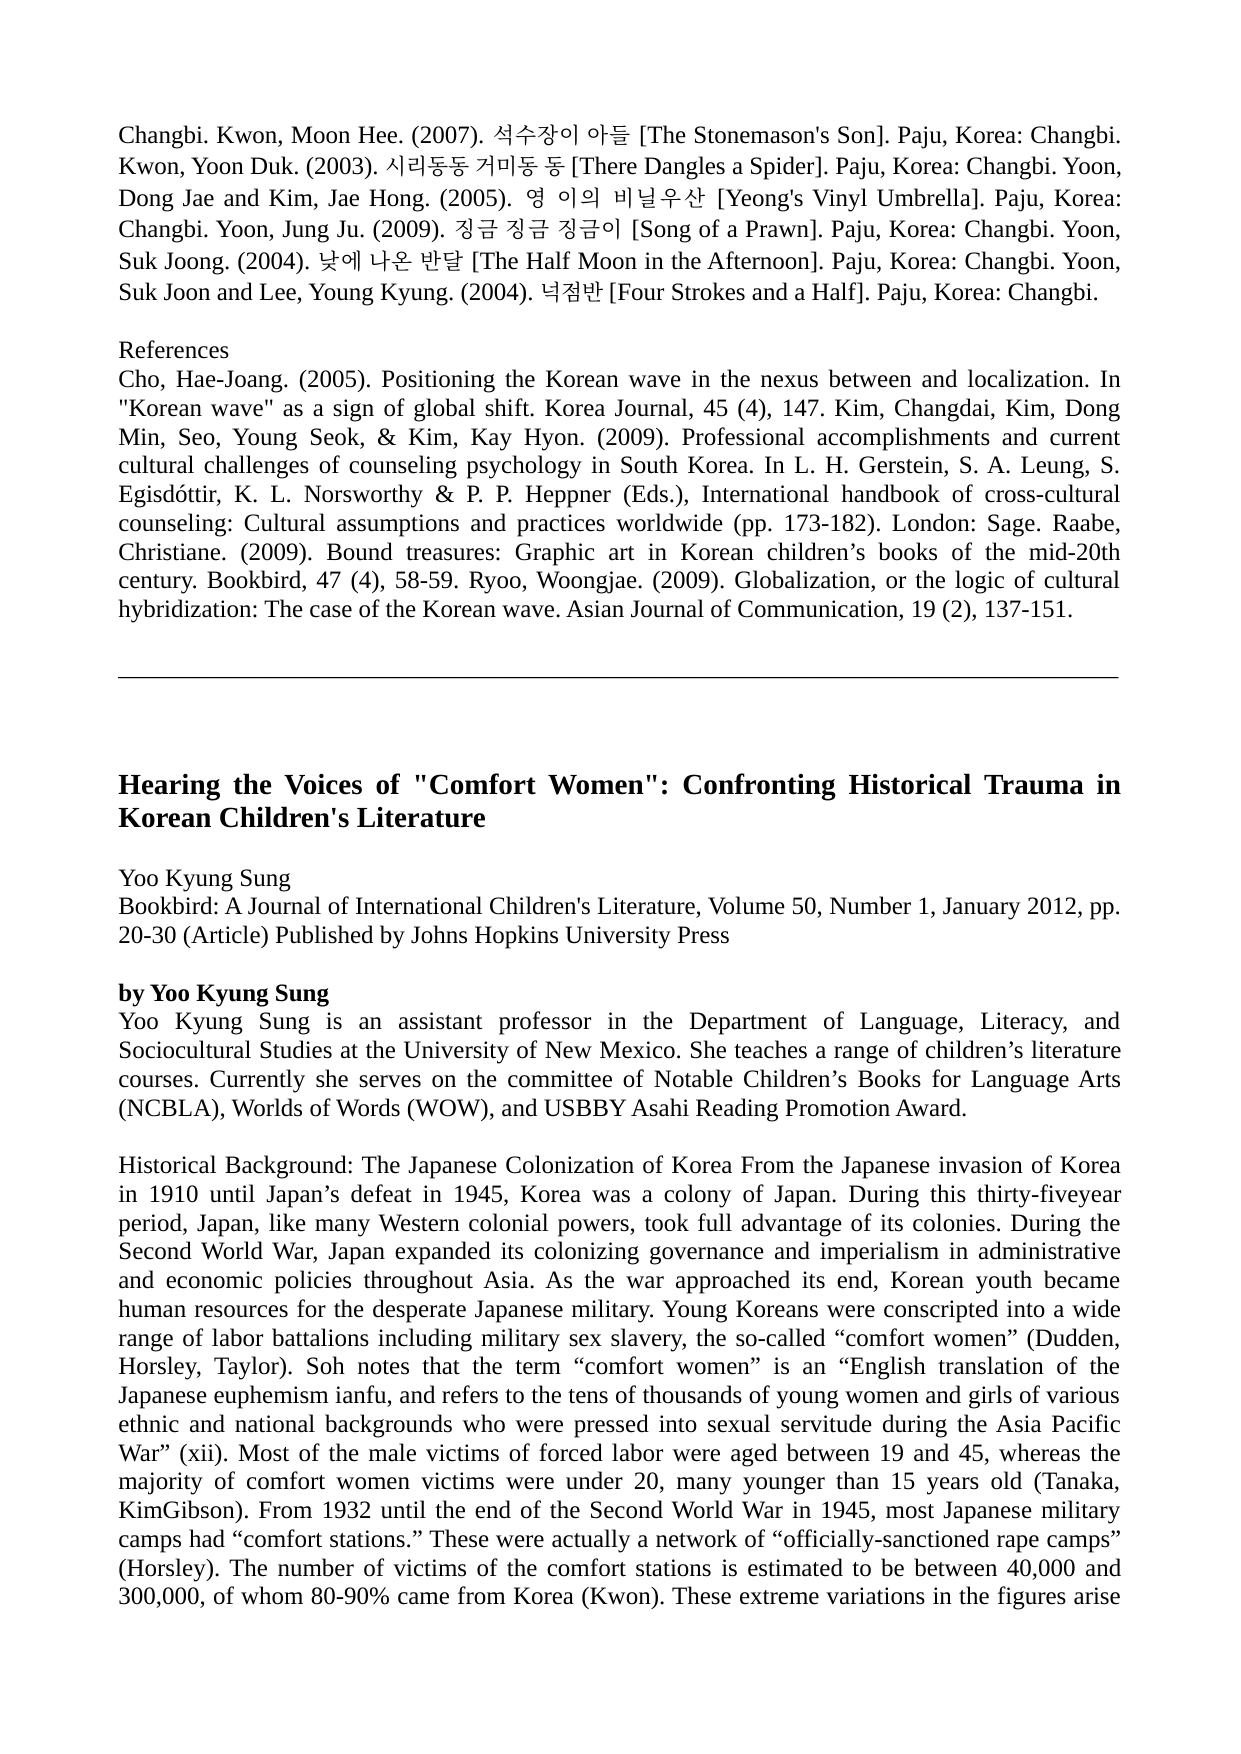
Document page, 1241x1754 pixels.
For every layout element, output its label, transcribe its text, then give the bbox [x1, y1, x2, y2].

text Cho, Hae-Joang. (2005). Positioning the Korean wave in the nexus between and localization. In "Korean wave" as a sign of global shift. Korea Journal, 45 (4), 147. Kim, Changdai, Kim, Dong Min, Seo, Young Seok, & Kim, Kay Hyon. (2009). Professional accomplishments and current cultural challenges of counseling psychology in South Korea. In L. H. Gerstein, S. A. Leung, S. Egisdóttir, K. L. Norsworthy & P. P. Heppner (Eds.), International handbook of cross-cultural counseling: Cultural assumptions and practices worldwide (pp. 173-182). London: Sage. Raabe, Christiane. (2009). Bound treasures: Graphic art in Korean children’s books of the mid-20th century. Bookbird, 47 (4), 58-59. Ryoo, Woongjae. (2009). Globalization, or the logic of cultural hybridization: The case of the Korean wave. Asian Journal of Communication, 19 (2), 137-151. [118, 364, 1122, 623]
text ________________________________________________________________________________ [118, 652, 1122, 681]
text Bookbird: A Journal of International Children's Literature, Volume 50, Number 1, January 2012, pp. 20-30 (Article) Published by Johns Hopkins University Press [118, 891, 1122, 949]
text References [118, 336, 1122, 364]
text by Yoo Kyung Sung [118, 978, 1122, 1006]
text Changbi. Kwon, Moon Hee. (2007). 석수장이 아들 [The Stonemason's Son]. Paju, Korea: Changbi. Kwon, Yoon Duk. (2003). 시리동동 거미동 동 [There Dangles a Spider]. Paju, Korea: Changbi. Yoon, Dong Jae and Kim, Jae Hong. (2005). 영 이의 비닐우산 [Yeong's Vinyl Umbrella]. Paju, Korea: Changbi. Yoon, Jung Ju. (2009). 징금 징금 징금이 [Song of a Prawn]. Paju, Korea: Changbi. Yoon, Suk Joong. (2004). 낮에 나온 반달 [The Half Moon in the Afternoon]. Paju, Korea: Changbi. Yoon, Suk Joon and Lee, Young Kyung. (2004). 넉점반 [Four Strokes and a Half]. Paju, Korea: Changbi. [118, 118, 1122, 307]
text Historical Background: The Japanese Colonization of Korea From the Japanese invasion of Korea in 1910 until Japan’s defeat in 1945, Korea was a colony of Japan. During this thirty-fiveyear period, Japan, like many Western colonial powers, took full advantage of its colonies. During the Second World War, Japan expanded its colonizing governance and imperialism in administrative and economic policies throughout Asia. As the war approached its end, Korean youth became human resources for the desperate Japanese military. Young Koreans were conscripted into a wide range of labor battalions including military sex slavery, the so-called “comfort women” (Dudden, Horsley, Taylor). Soh notes that the term “comfort women” is an “English translation of the Japanese euphemism ianfu, and refers to the tens of thousands of young women and girls of various ethnic and national backgrounds who were pressed into sexual servitude during the Asia Pacific War” (xii). Most of the male victims of forced labor were aged between 19 and 45, whereas the majority of comfort women victims were under 20, many younger than 15 years old (Tanaka, KimGibson). From 1932 until the end of the Second World War in 1945, most Japanese military camps had “comfort stations.” These were actually a network of “officially-sanctioned rape camps” (Horsley). The number of victims of the comfort stations is estimated to be between 40,000 and 300,000, of whom 80-90% came from Korea (Kwon). These extreme variations in the figures arise [118, 1150, 1122, 1610]
text Yoo Kyung Sung [118, 863, 1122, 891]
text Yoo Kyung Sung is an assistant professor in the Department of Language, Literacy, and Sociocultural Studies at the University of New Mexico. She teaches a range of children’s literature courses. Currently she serves on the committee of Notable Children’s Books for Language Arts (NCBLA), Worlds of Words (WOW), and USBBY Asahi Reading Promotion Award. [118, 1006, 1122, 1121]
text Hearing the Voices of "Comfort Women": Confronting Historical Trauma in Korean Children's Literature [118, 767, 1122, 834]
